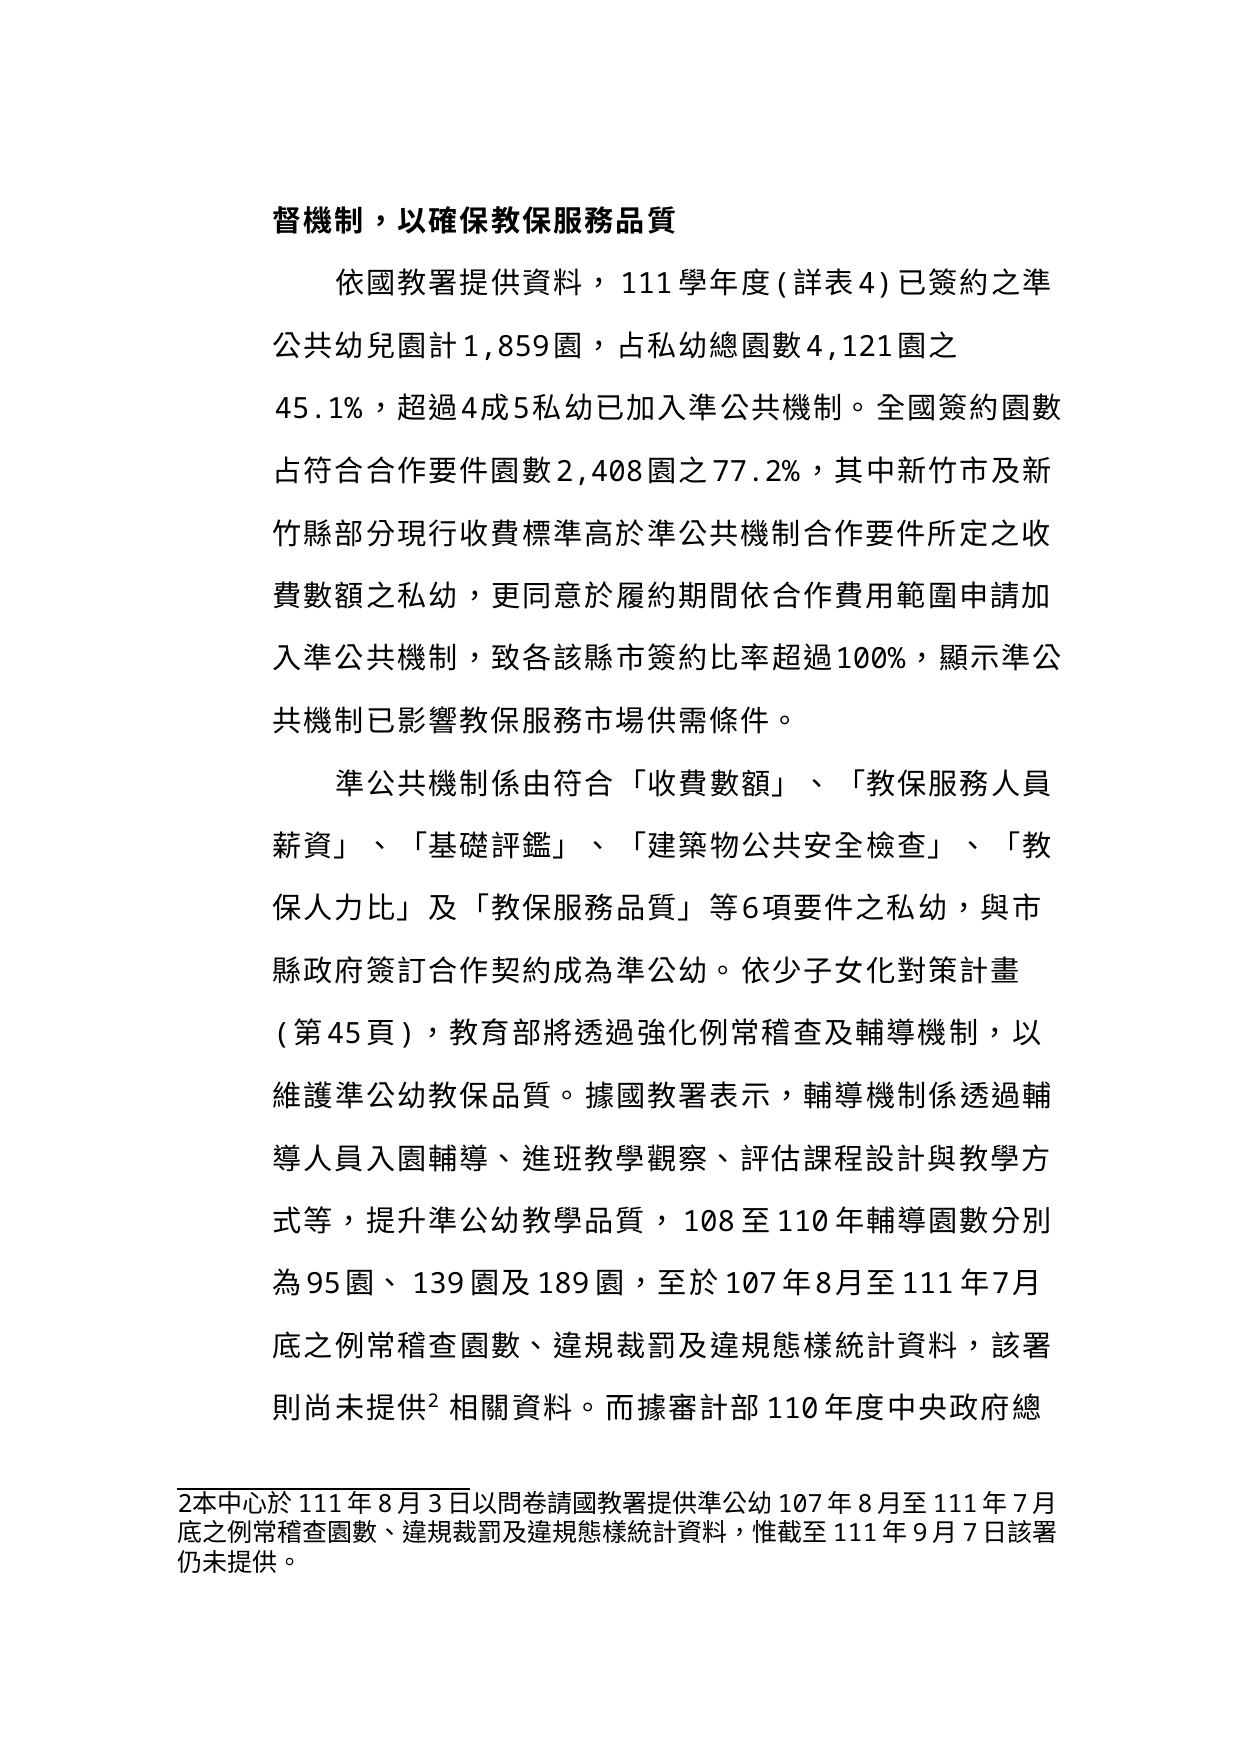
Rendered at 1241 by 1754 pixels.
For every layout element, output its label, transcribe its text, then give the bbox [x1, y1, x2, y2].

text 準公共機制係由符合「收費數額」、「教保服務人員薪資」、「基礎評鑑」、「建築物公共安全檢查」、「教保人力比」及「教保服務品質」等6項要件之私幼，與市縣政府簽訂合作契約成為準公幼。依少子女化對策計畫(第45頁)，教育部將透過強化例常稽查及輔導機制，以維護準公幼教保品質。據國教署表示，輔導機制係透過輔導人員入園輔導、進班教學觀察、評估課程設計與教學方式等，提升準公幼教學品質，108至110年輔導園數分別為95園、139園及189園，至於107年8月至111年7月底之例常稽查園數、違規裁罰及違規態樣統計資料，該署則尚未提供相關資料。而據審計部110年度中央政府總 [266, 740, 1063, 1427]
text 督機制，以確保教保服務品質 [236, 177, 1063, 240]
text 本中心於111年8月3日以問卷請國教署提供準公幼107年8月至111年7月底之例常稽查園數、違規裁罰及違規態樣統計資料，惟截至111年9月7日該署仍未提供。 [177, 1489, 1063, 1577]
text 依國教署提供資料，111學年度(詳表4)已簽約之準公共幼兒園計1,859園，占私幼總園數4,121園之45.1%，超過4成5私幼已加入準公共機制。全國簽約園數占符合合作要件園數2,408園之77.2%，其中新竹市及新竹縣部分現行收費標準高於準公共機制合作要件所定之收費數額之私幼，更同意於履約期間依合作費用範圍申請加入準公共機制，致各該縣市簽約比率超過100%，顯示準公共機制已影響教保服務市場供需條件。 [266, 240, 1063, 740]
